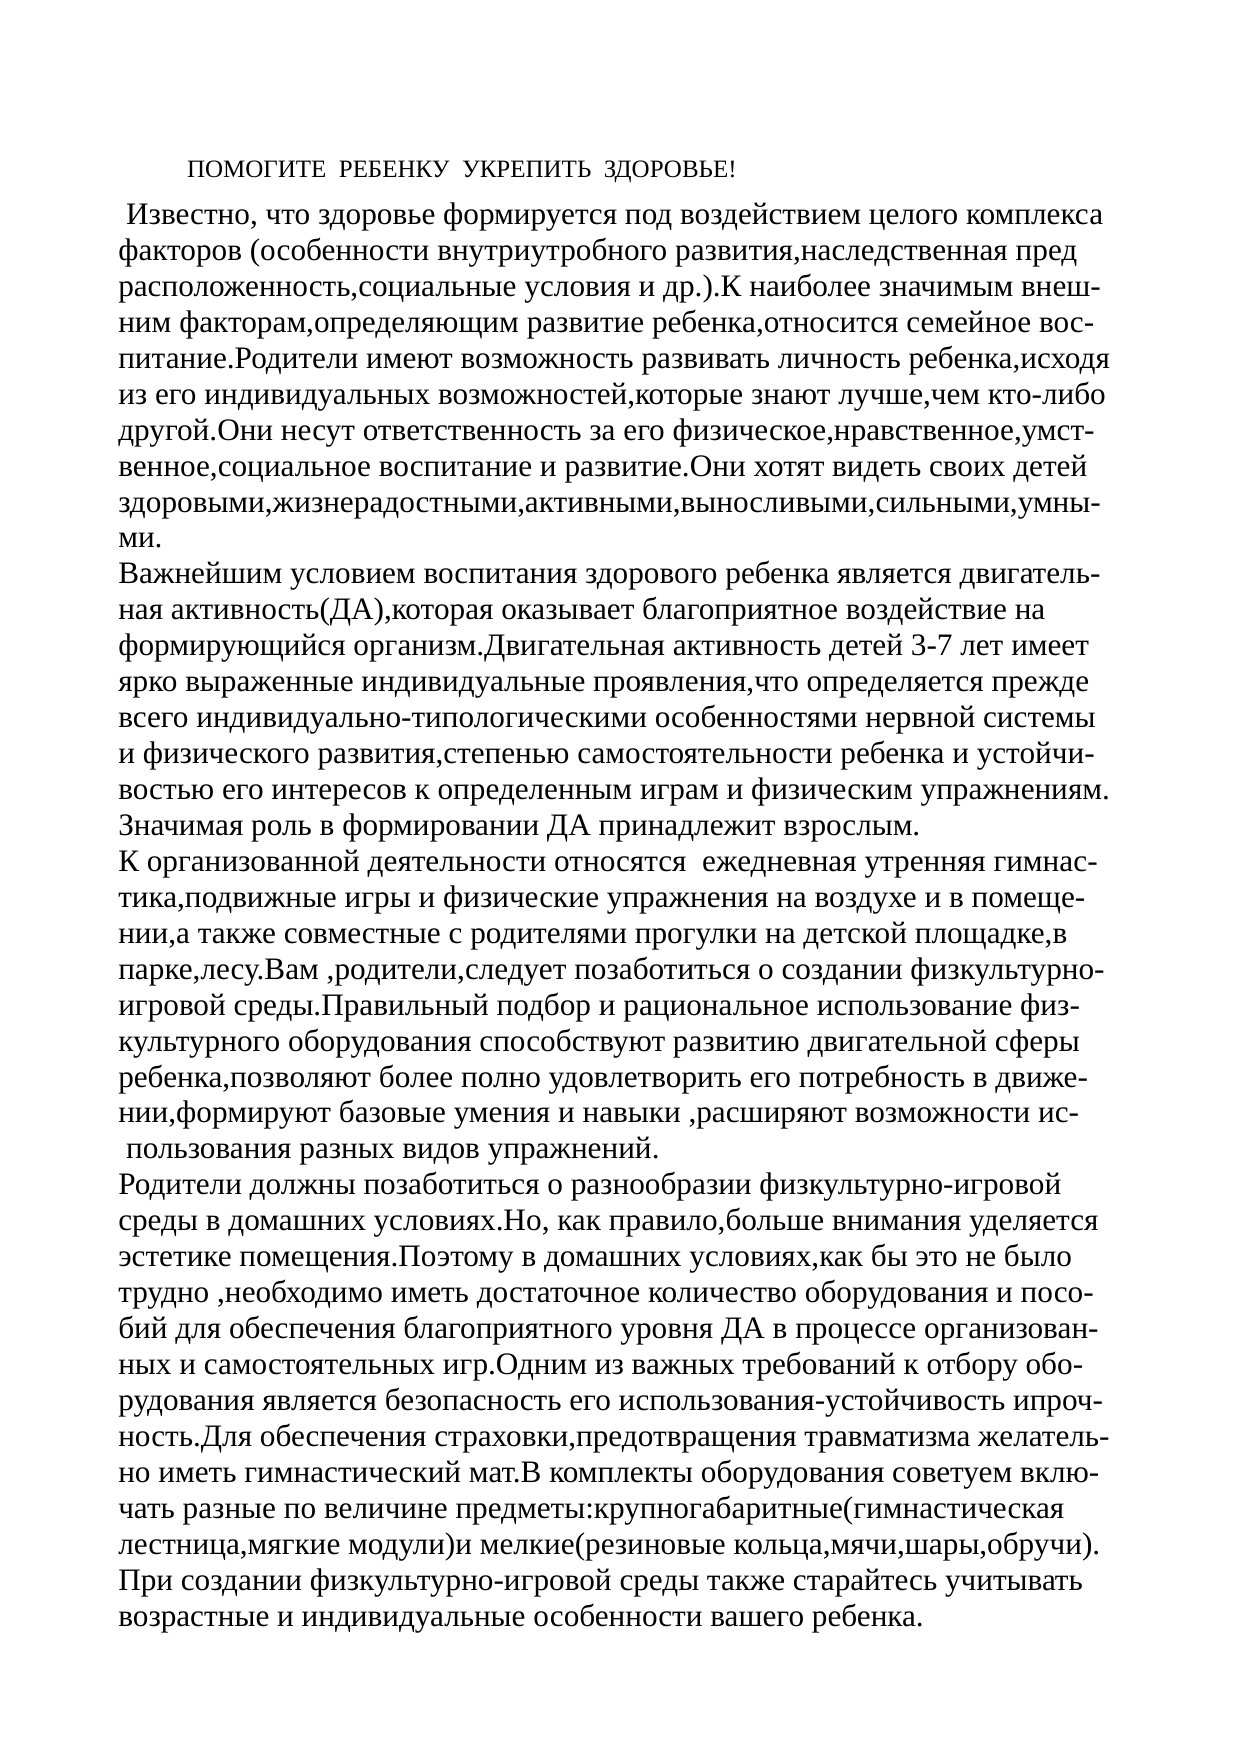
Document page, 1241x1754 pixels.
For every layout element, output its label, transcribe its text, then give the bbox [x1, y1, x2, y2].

text лестница,мягкие модули)и мелкие(резиновые кольца,мячи,шары,обручи). [118, 1525, 1122, 1561]
text ребенка,позволяют более полно удовлетворить его потребность в движе- [118, 1058, 1122, 1094]
text Важнейшим условием воспитания здорового ребенка является двигатель- [118, 555, 1122, 591]
text факторов (особенности внутриутробного развития,наследственная пред [118, 231, 1122, 267]
text другой.Они несут ответственность за его физическое,нравственное,умст- [118, 411, 1122, 447]
text питание.Родители имеют возможность развивать личность ребенка,исходя [118, 339, 1122, 375]
text но иметь гимнастический мат.В комплекты оборудования советуем вклю- [118, 1453, 1122, 1489]
text Известно, что здоровье формируется под воздействием целого комплекса [118, 195, 1122, 231]
text ним факторам,определяющим развитие ребенка,относится семейное вос- [118, 303, 1122, 339]
text эстетике помещения.Поэтому в домашних условиях,как бы это не было [118, 1237, 1122, 1273]
text возрастные и индивидуальные особенности вашего ребенка. [118, 1597, 1122, 1633]
text ная активность(ДА),которая оказывает благоприятное воздействие на формирующийся организм.Двигательная активность детей 3-7 лет имеет [118, 591, 1122, 662]
text ПОМОГИТЕ РЕБЕНКУ УКРЕПИТЬ ЗДОРОВЬЕ! [118, 154, 1122, 183]
text ность.Для обеспечения страховки,предотвращения травматизма желатель- [118, 1417, 1122, 1453]
text всего индивидуально-типологическими особенностями нервной системы [118, 698, 1122, 734]
text пользования разных видов упражнений. [118, 1130, 1122, 1166]
text игровой среды.Правильный подбор и рациональное использование физ- [118, 986, 1122, 1022]
text Родители должны позаботиться о разнообразии физкультурно-игровой [118, 1166, 1122, 1202]
text трудно ,необходимо иметь достаточное количество оборудования и посо- [118, 1273, 1122, 1309]
text чать разные по величине предметы:крупногабаритные(гимнастическая [118, 1489, 1122, 1525]
text и физического развития,степенью самостоятельности ребенка и устойчи- [118, 734, 1122, 770]
text тика,подвижные игры и физические упражнения на воздухе и в помеще- [118, 878, 1122, 914]
text При создании физкультурно-игровой среды также старайтесь учитывать [118, 1561, 1122, 1597]
text нии,формируют базовые умения и навыки ,расширяют возможности ис- [118, 1094, 1122, 1130]
text ми. [118, 519, 1122, 555]
text венное,социальное воспитание и развитие.Они хотят видеть своих детей [118, 447, 1122, 483]
text ярко выраженные индивидуальные проявления,что определяется прежде [118, 662, 1122, 698]
text культурного оборудования способствуют развитию двигательной сферы [118, 1022, 1122, 1058]
text среды в домашних условиях.Но, как правило,больше внимания уделяется [118, 1202, 1122, 1237]
text парке,лесу.Вам ,родители,следует позаботиться о создании физкультурно- [118, 950, 1122, 986]
text востью его интересов к определенным играм и физическим упражнениям. [118, 770, 1122, 806]
text Значимая роль в формировании ДА принадлежит взрослым. [118, 806, 1122, 842]
text расположенность,социальные условия и др.).К наиболее значимым внеш- [118, 267, 1122, 303]
text бий для обеспечения благоприятного уровня ДА в процессе организован- [118, 1309, 1122, 1345]
text рудования является безопасность его использования-устойчивость ипроч- [118, 1381, 1122, 1417]
text нии,а также совместные с родителями прогулки на детской площадке,в [118, 914, 1122, 950]
text К организованной деятельности относятся ежедневная утренняя гимнас- [118, 842, 1122, 878]
text ных и самостоятельных игр.Одним из важных требований к отбору обо- [118, 1345, 1122, 1381]
text здоровыми,жизнерадостными,активными,выносливыми,сильными,умны- [118, 483, 1122, 519]
text из его индивидуальных возможностей,которые знают лучше,чем кто-либо [118, 375, 1122, 411]
